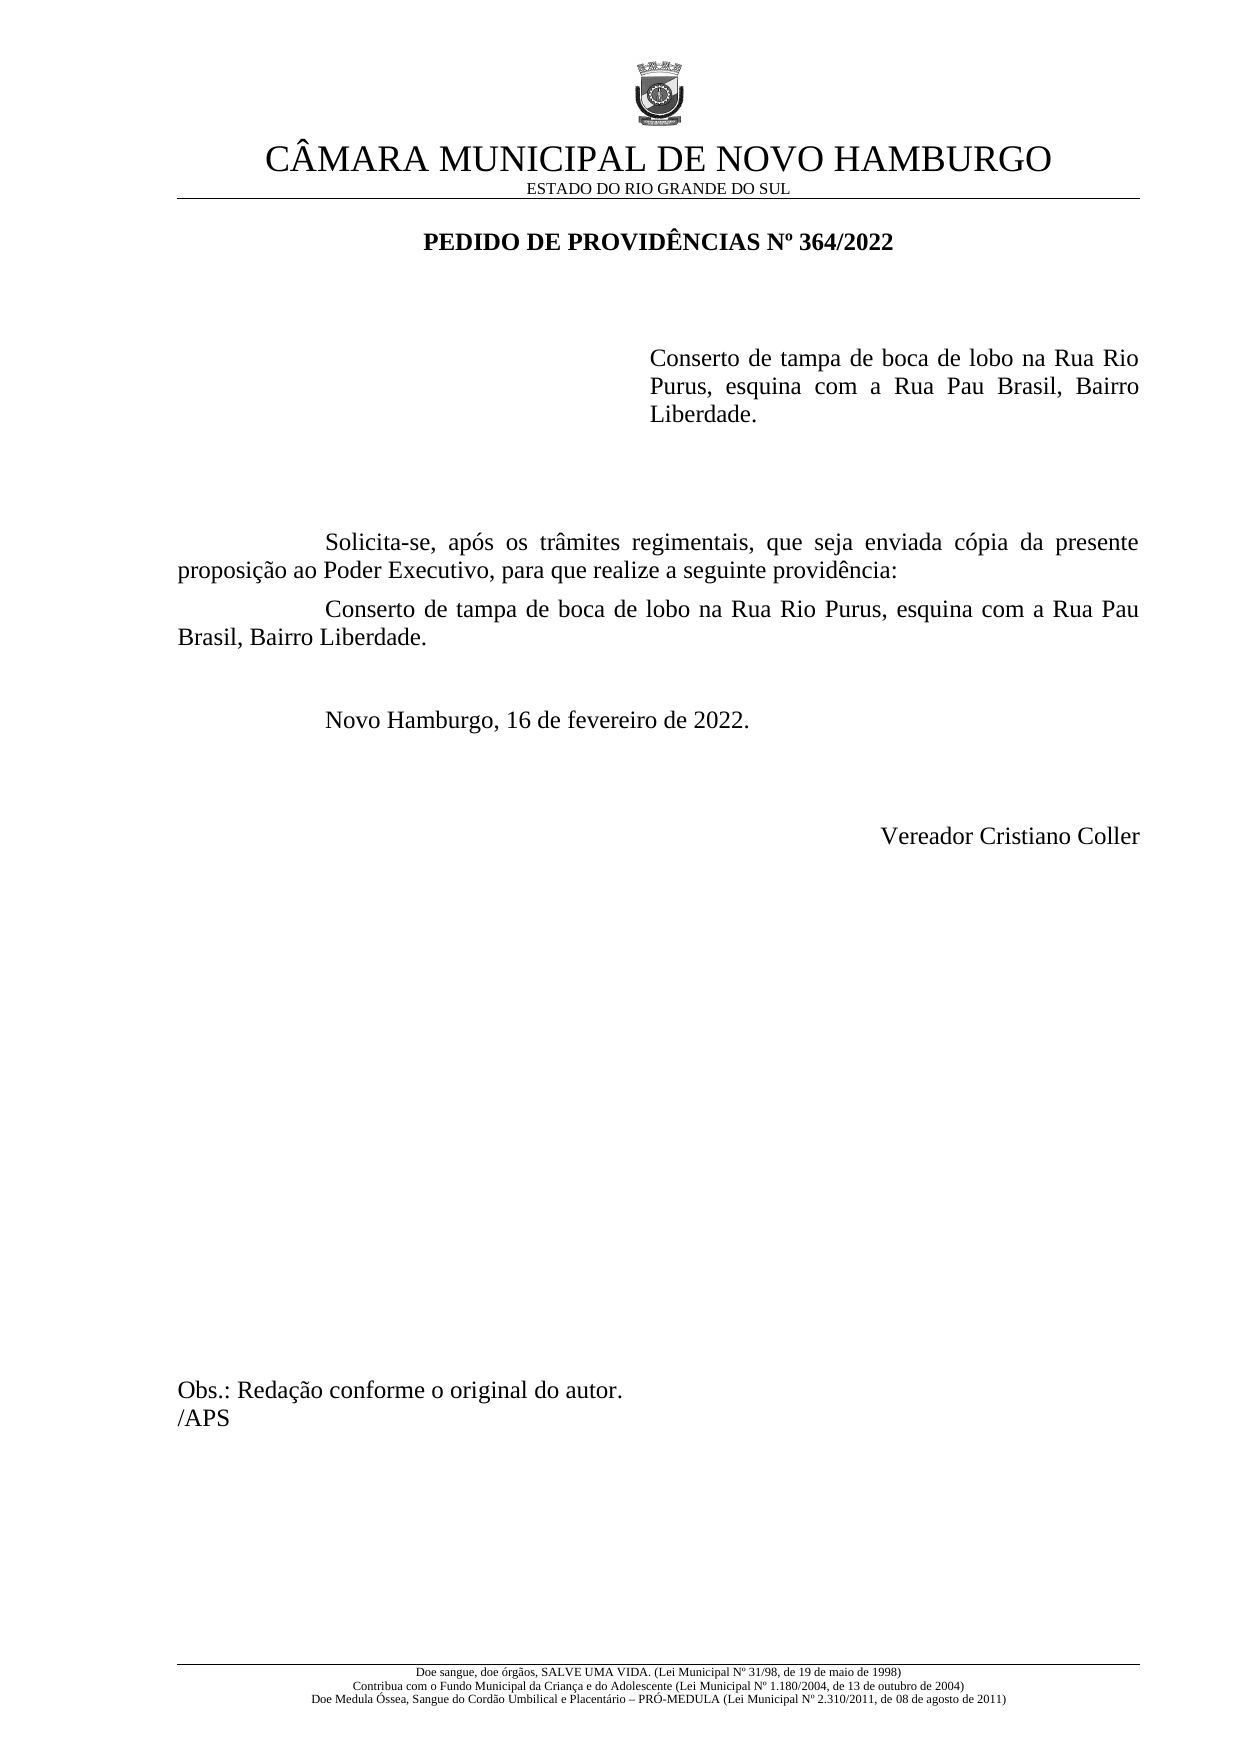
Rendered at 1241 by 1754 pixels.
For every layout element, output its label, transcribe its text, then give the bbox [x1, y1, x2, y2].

text PEDIDO DE PROVIDÊNCIAS Nº 364/2022 [177, 228, 1140, 256]
text Vereador Cristiano Coller [649, 822, 1140, 850]
text Conserto de tampa de boca de lobo na Rua Rio Purus, esquina com a Rua Pau Brasil, Bairro Liberdade. [649, 344, 1140, 428]
text Obs.: Redação conforme o original do autor. [177, 1376, 1140, 1404]
text Solicita-se, após os trâmites regimentais, que seja enviada cópia da presente proposição ao Poder Executivo, para que realize a seguinte providência: [177, 528, 1140, 583]
text Novo Hamburgo, 16 de fevereiro de 2022. [177, 706, 1140, 734]
text /APS [177, 1404, 1140, 1432]
text Conserto de tampa de boca de lobo na Rua Rio Purus, esquina com a Rua Pau Brasil, Bairro Liberdade. [177, 595, 1140, 651]
